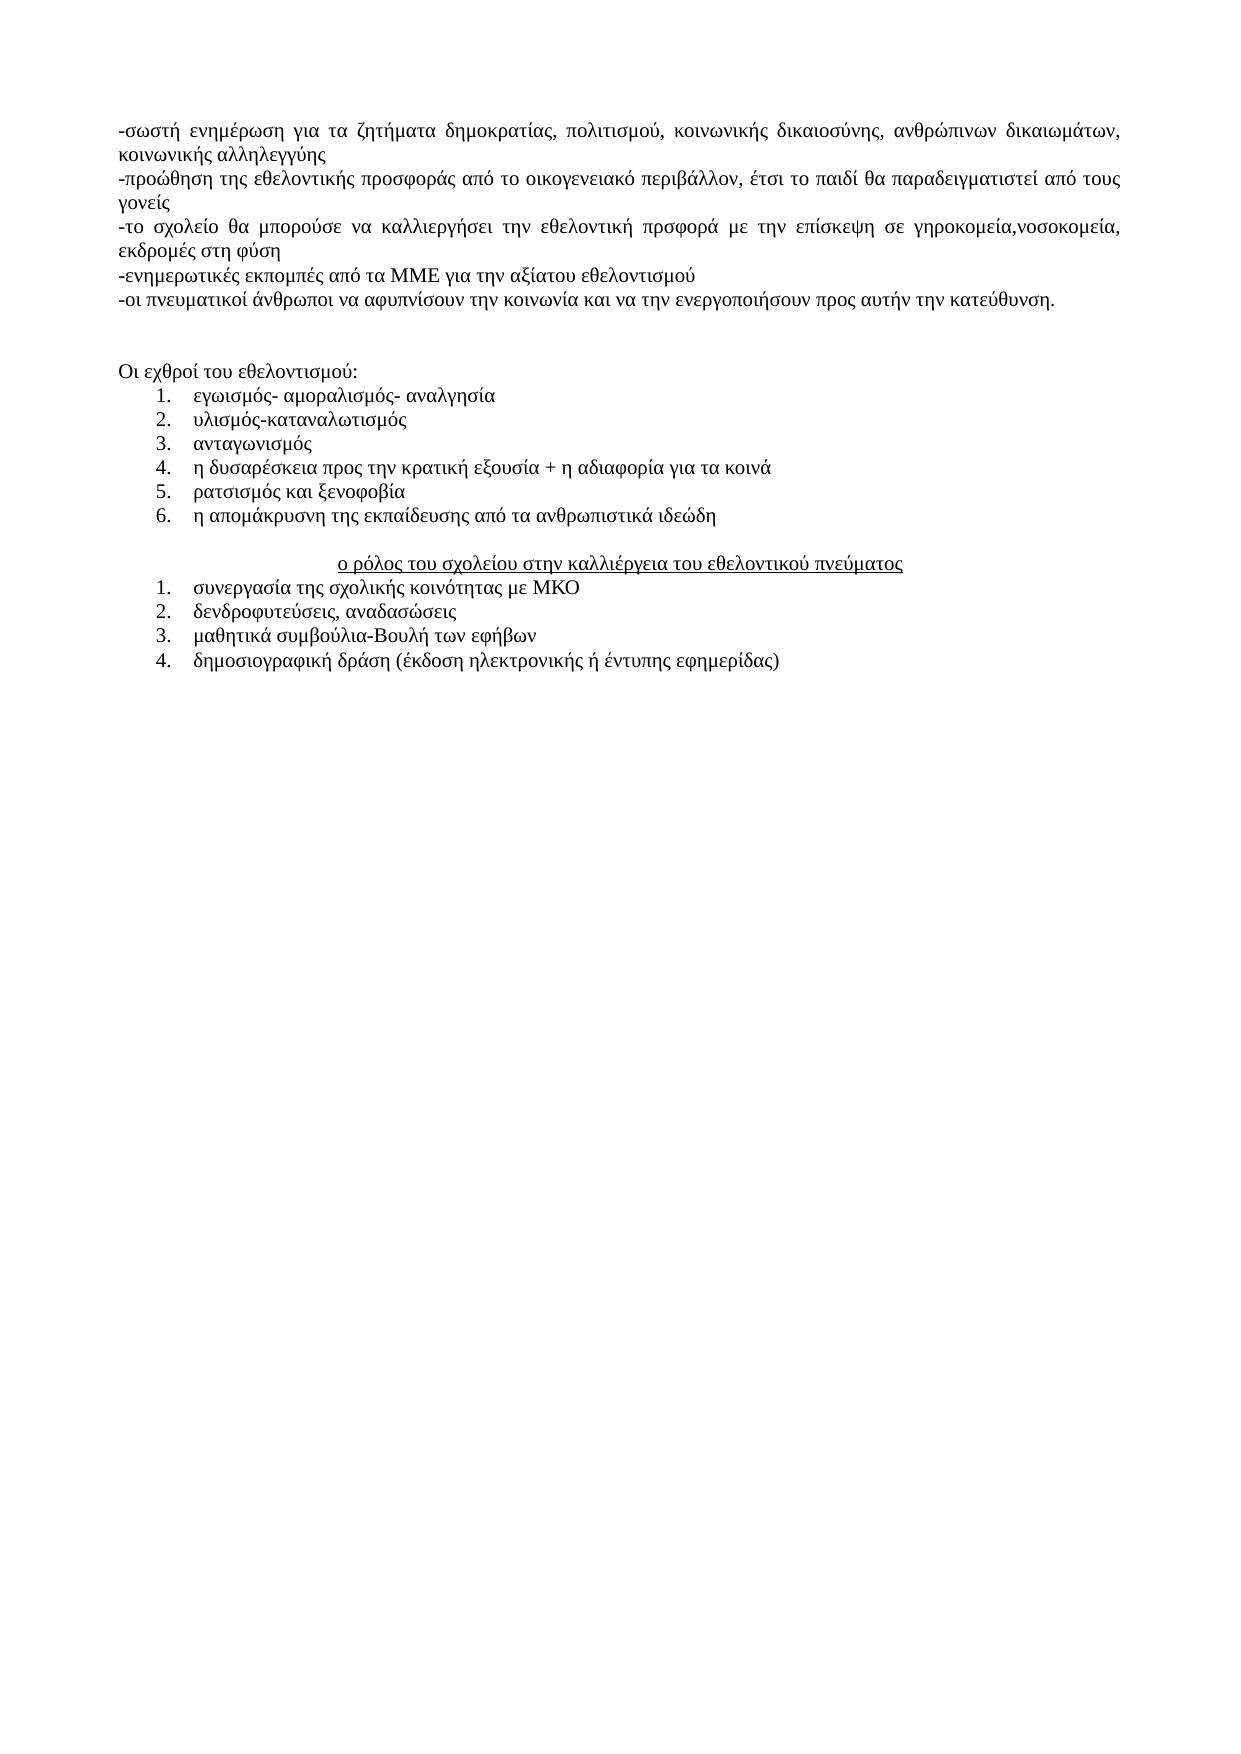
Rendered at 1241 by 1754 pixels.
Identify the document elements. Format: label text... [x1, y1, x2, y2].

text -το σχολείο θα μπορούσε να καλλιεργήσει την εθελοντική πρσφορά με την επίσκεψη σε γηροκομεία,νοσοκομεία, εκδρομές στη φύση [118, 214, 1122, 262]
text -σωστή ενημέρωση για τα ζητήματα δημοκρατίας, πολιτισμού, κοινωνικής δικαιοσύνης, ανθρώπινων δικαιωμάτων, κοινωνικής αλληλεγγύης [118, 118, 1122, 166]
text Οι εχθροί του εθελοντισμού: [118, 359, 1122, 383]
list η δυσαρέσκεια προς την κρατική εξουσία + η αδιαφορία για τα κοινά [156, 455, 1122, 479]
text -προώθηση της εθελοντικής προσφοράς από το οικογενειακό περιβάλλον, έτσι το παιδί θα παραδειγματιστεί από τους γονείς [118, 166, 1122, 214]
list δημοσιογραφική δράση (έκδοση ηλεκτρονικής ή έντυπης εφημερίδας) [156, 647, 1122, 672]
list μαθητικά συμβούλια-Βουλή των εφήβων [156, 623, 1122, 647]
list υλισμός-καταναλωτισμός [156, 407, 1122, 431]
text ο ρόλος του σχολείου στην καλλιέργεια του εθελοντικού πνεύματος [118, 551, 1122, 575]
list δενδροφυτεύσεις, αναδασώσεις [156, 599, 1122, 623]
list ανταγωνισμός [156, 431, 1122, 455]
list η απομάκρυσνη της εκπαίδευσης από τα ανθρωπιστικά ιδεώδη [156, 503, 1122, 527]
list εγωισμός- αμοραλισμός- αναλγησία [156, 383, 1122, 407]
text -οι πνευματικοί άνθρωποι να αφυπνίσουν την κοινωνία και να την ενεργοποιήσουν προς αυτήν την κατεύθυνση. [118, 287, 1122, 311]
list συνεργασία της σχολικής κοινότητας με ΜΚΟ [156, 575, 1122, 599]
text -ενημερωτικές εκπομπές από τα ΜΜΕ για την αξίατου εθελοντισμού [118, 262, 1122, 287]
list ρατσισμός και ξενοφοβία [156, 479, 1122, 503]
